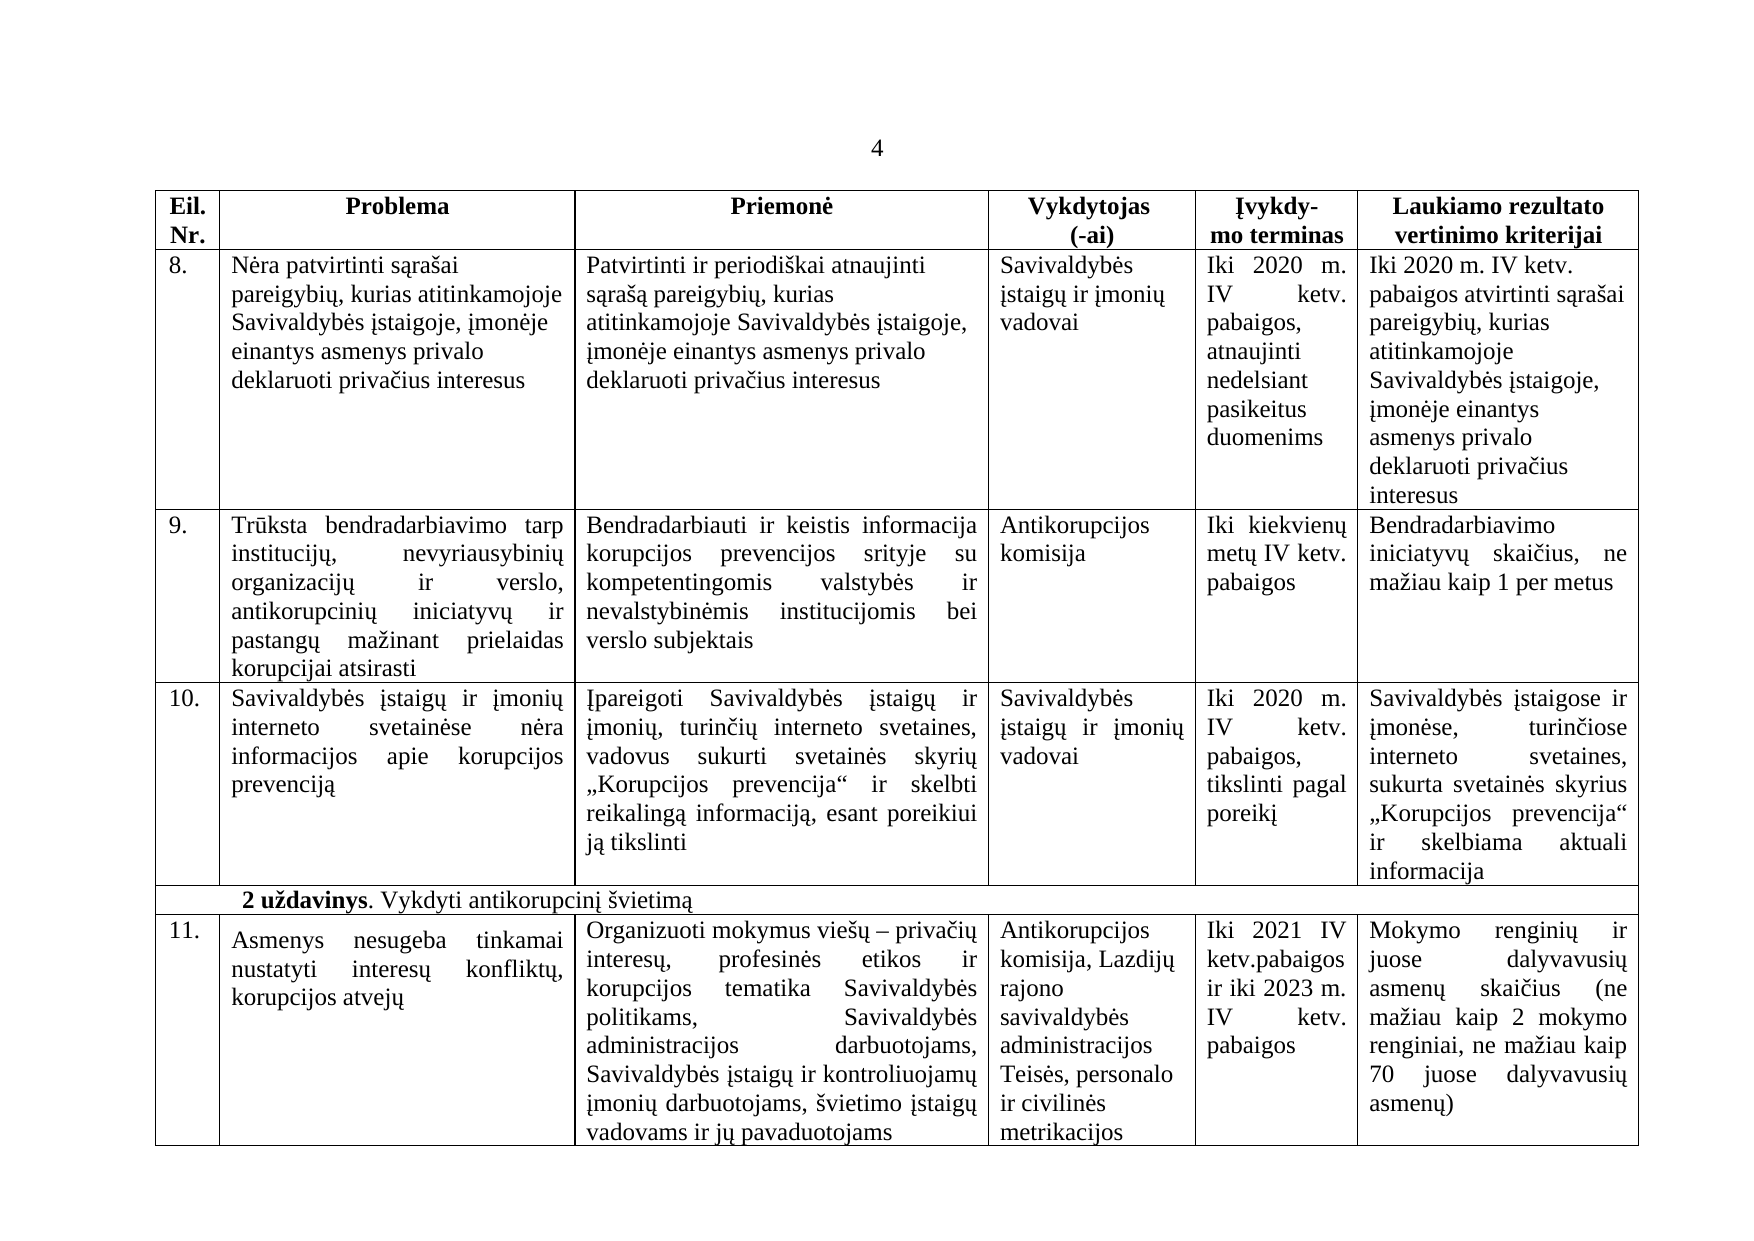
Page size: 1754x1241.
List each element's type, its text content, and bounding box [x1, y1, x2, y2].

table_cell Trūksta bendradarbiavimo tarp institucijų, nevyriausybinių organizacijų ir verslo, antikorupcinių iniciatyvų ir pastangų mažinant prielaidas korupcijai atsirasti [220, 510, 574, 682]
table_cell Asmenys nesugeba tinkamai nustatyti interesų konfliktų, korupcijos atvejų [220, 915, 574, 1145]
table_header Vykdytojas (-ai) [989, 191, 1195, 249]
table_cell 8. [156, 250, 219, 509]
table_header Problema [220, 191, 574, 249]
table_header Laukiamo rezultato vertinimo kriterijai [1358, 191, 1638, 249]
table_cell 9. [156, 510, 219, 682]
table_cell Nėra patvirtinti sąrašai pareigybių, kurias atitinkamojoje Savivaldybės įstaigoje, įmonėje einantys asmenys privalo deklaruoti privačius interesus [220, 250, 574, 509]
table_cell Iki kiekvienų metų IV ketv. pabaigos [1196, 510, 1357, 682]
table_cell Bendradarbiauti ir keistis informacija korupcijos prevencijos srityje su kompetentingomis valstybės ir nevalstybinėmis institucijomis bei verslo subjektais [576, 510, 988, 682]
table_cell Savivaldybės įstaigų ir įmonių vadovai [989, 250, 1195, 509]
table_cell Savivaldybės įstaigose ir įmonėse, turinčiose interneto svetaines, sukurta svetainės skyrius „Korupcijos prevencija“ ir skelbiama aktuali informacija [1358, 683, 1638, 884]
table_cell Iki 2020 m. IV ketv. pabaigos, tikslinti pagal poreikį [1196, 683, 1357, 884]
table_cell Antikorupcijos komisija [989, 510, 1195, 682]
table_cell Organizuoti mokymus viešų – privačių interesų, profesinės etikos ir korupcijos tematika Savivaldybės politikams, Savivaldybės administracijos darbuotojams, Savivaldybės įstaigų ir kontroliuojamų įmonių darbuotojams, švietimo įstaigų vadovams ir jų pavaduotojams [576, 915, 988, 1145]
table_cell Iki 2020 m. IV ketv. pabaigos atvirtinti sąrašai pareigybių, kurias atitinkamojoje Savivaldybės įstaigoje, įmonėje einantys asmenys privalo deklaruoti privačius interesus [1358, 250, 1638, 509]
table_cell 11. [156, 915, 219, 1145]
table_cell Įpareigoti Savivaldybės įstaigų ir įmonių, turinčių interneto svetaines, vadovus sukurti svetainės skyrių „Korupcijos prevencija“ ir skelbti reikalingą informaciją, esant poreikiui ją tikslinti [576, 683, 988, 884]
table_cell Antikorupcijos komisija, Lazdijų rajono savivaldybės administracijos Teisės, personalo ir civilinės metrikacijos [989, 915, 1195, 1145]
table_cell Savivaldybės įstaigų ir įmonių interneto svetainėse nėra informacijos apie korupcijos prevenciją [220, 683, 574, 884]
table_cell Iki 2021 IV ketv.pabaigosir iki 2023 m. IV ketv. pabaigos [1196, 915, 1357, 1145]
table_cell Iki 2020 m. IV ketv. pabaigos, atnaujinti nedelsiant pasikeitus duomenims [1196, 250, 1357, 509]
table_cell Mokymo renginių ir juose dalyvavusių asmenų skaičius (ne mažiau kaip 2 mokymo renginiai, ne mažiau kaip 70 juose dalyvavusių asmenų) [1358, 915, 1638, 1145]
table_cell Patvirtinti ir periodiškai atnaujinti sąrašą pareigybių, kurias atitinkamojoje Savivaldybės įstaigoje, įmonėje einantys asmenys privalo deklaruoti privačius interesus [576, 250, 988, 509]
table_header Eil. Nr. [156, 191, 219, 249]
table_cell Bendradarbiavimo iniciatyvų skaičius, ne mažiau kaip 1 per metus [1358, 510, 1638, 682]
table_cell 10. [156, 683, 219, 884]
table_header Priemonė [576, 191, 988, 249]
table_header Įvykdy- mo terminas [1196, 191, 1357, 249]
table_cell 2 uždavinys. Vykdyti antikorupcinį švietimą [156, 886, 1638, 914]
table_cell Savivaldybės įstaigų ir įmonių vadovai [989, 683, 1195, 884]
